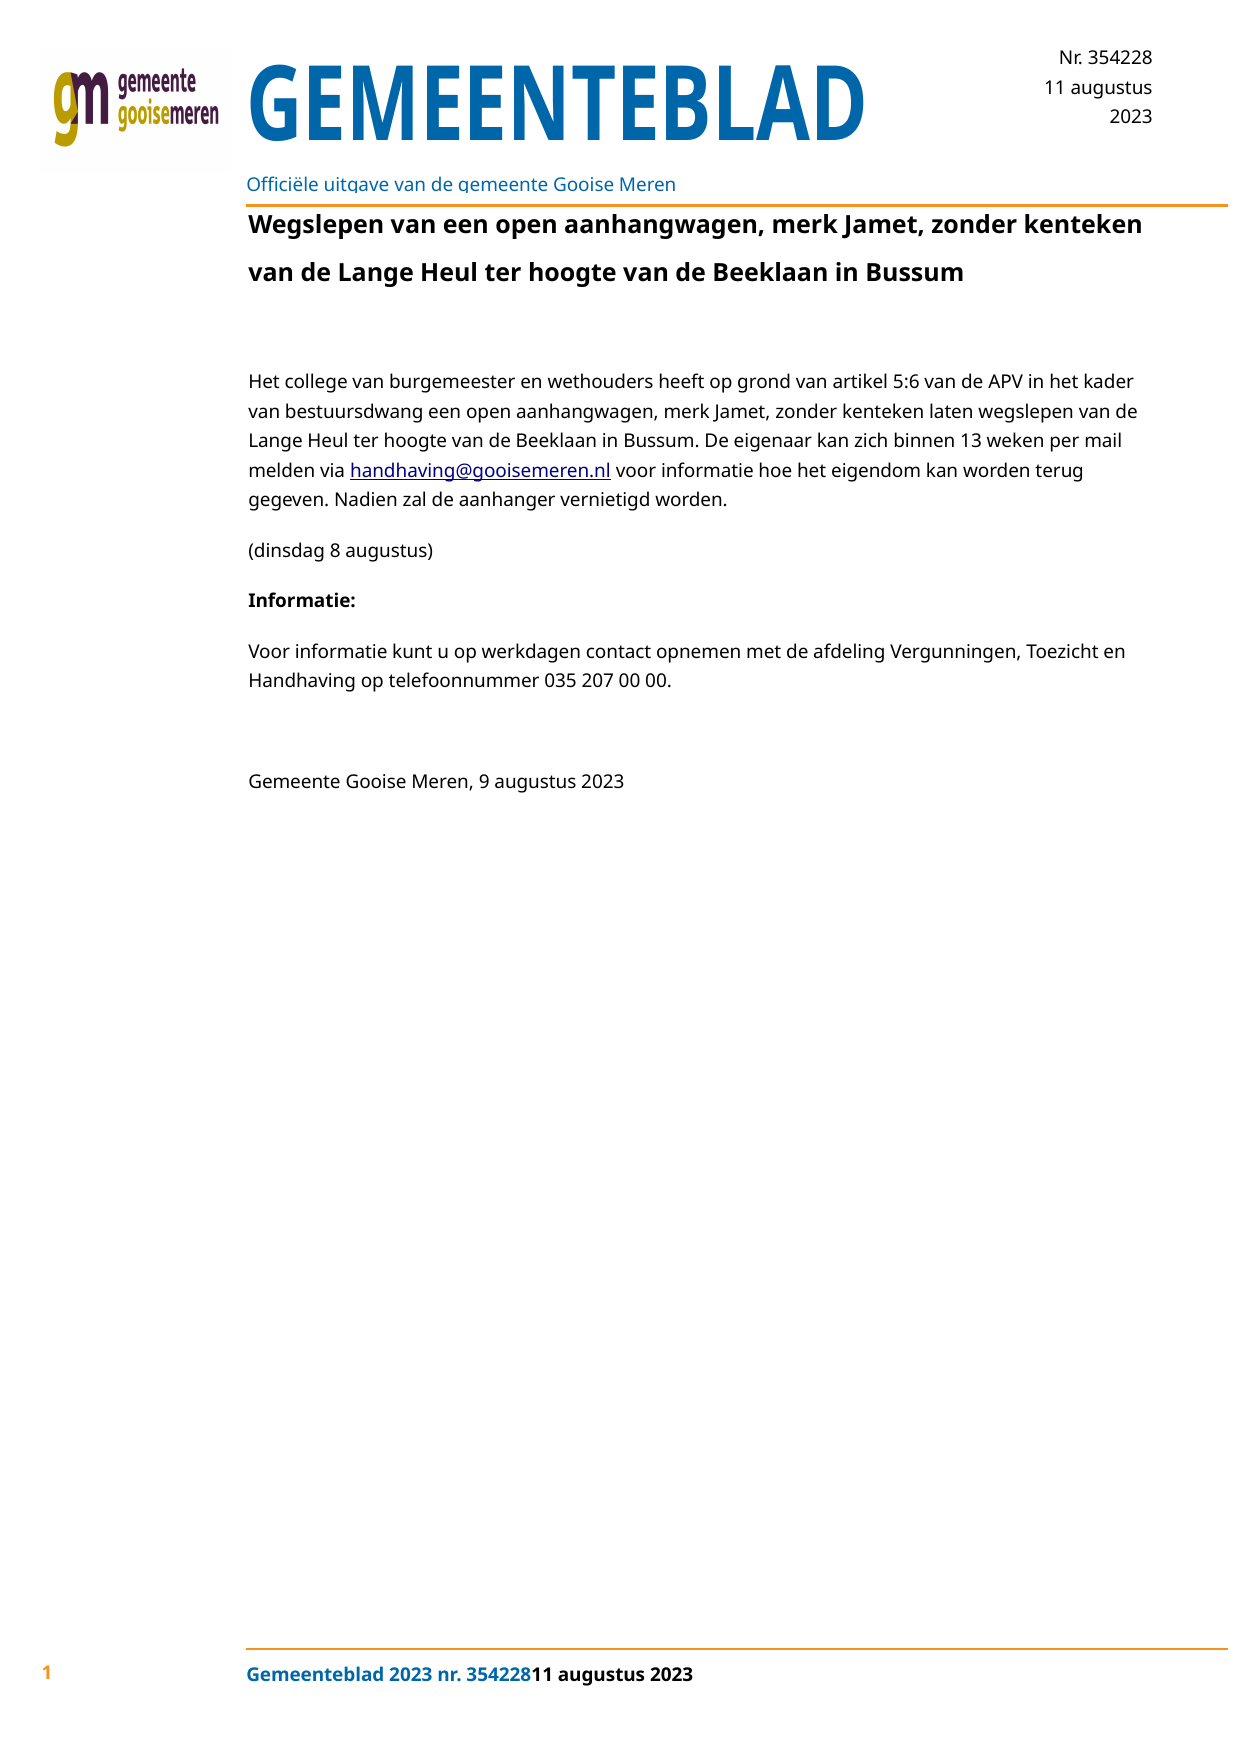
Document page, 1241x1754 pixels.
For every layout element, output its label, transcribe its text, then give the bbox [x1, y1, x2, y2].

text Wegslepen van een open aanhangwagen, merk Jamet, zonder kenteken van de Lange Heul ter hoogte van de Beeklaan in Bussum [248, 207, 1152, 288]
text (dinsdag 8 augustus) [248, 537, 1152, 563]
text Voor informatie kunt u op werkdagen contact opnemen met de afdeling Vergunningen, Toezicht en Handhaving op telefoonnummer 035 207 00 00. [248, 638, 1152, 693]
text Het college van burgemeester en wethouders heeft op grond van artikel 5:6 van de APV in het kader van bestuursdwang een open aanhangwagen, merk Jamet, zonder kenteken laten wegslepen van de Lange Heul ter hoogte van de Beeklaan in Bussum. De eigenaar kan zich binnen 13 weken per mail melden via handhaving@gooisemeren.nl voor informatie hoe het eigendom kan worden terug gegeven. Nadien zal de aanhanger vernietigd worden. [248, 368, 1152, 512]
text Informatie: [248, 587, 1152, 613]
picture [41, 47, 231, 172]
text Gemeente Gooise Meren, 9 augustus 2023 [248, 768, 1152, 794]
